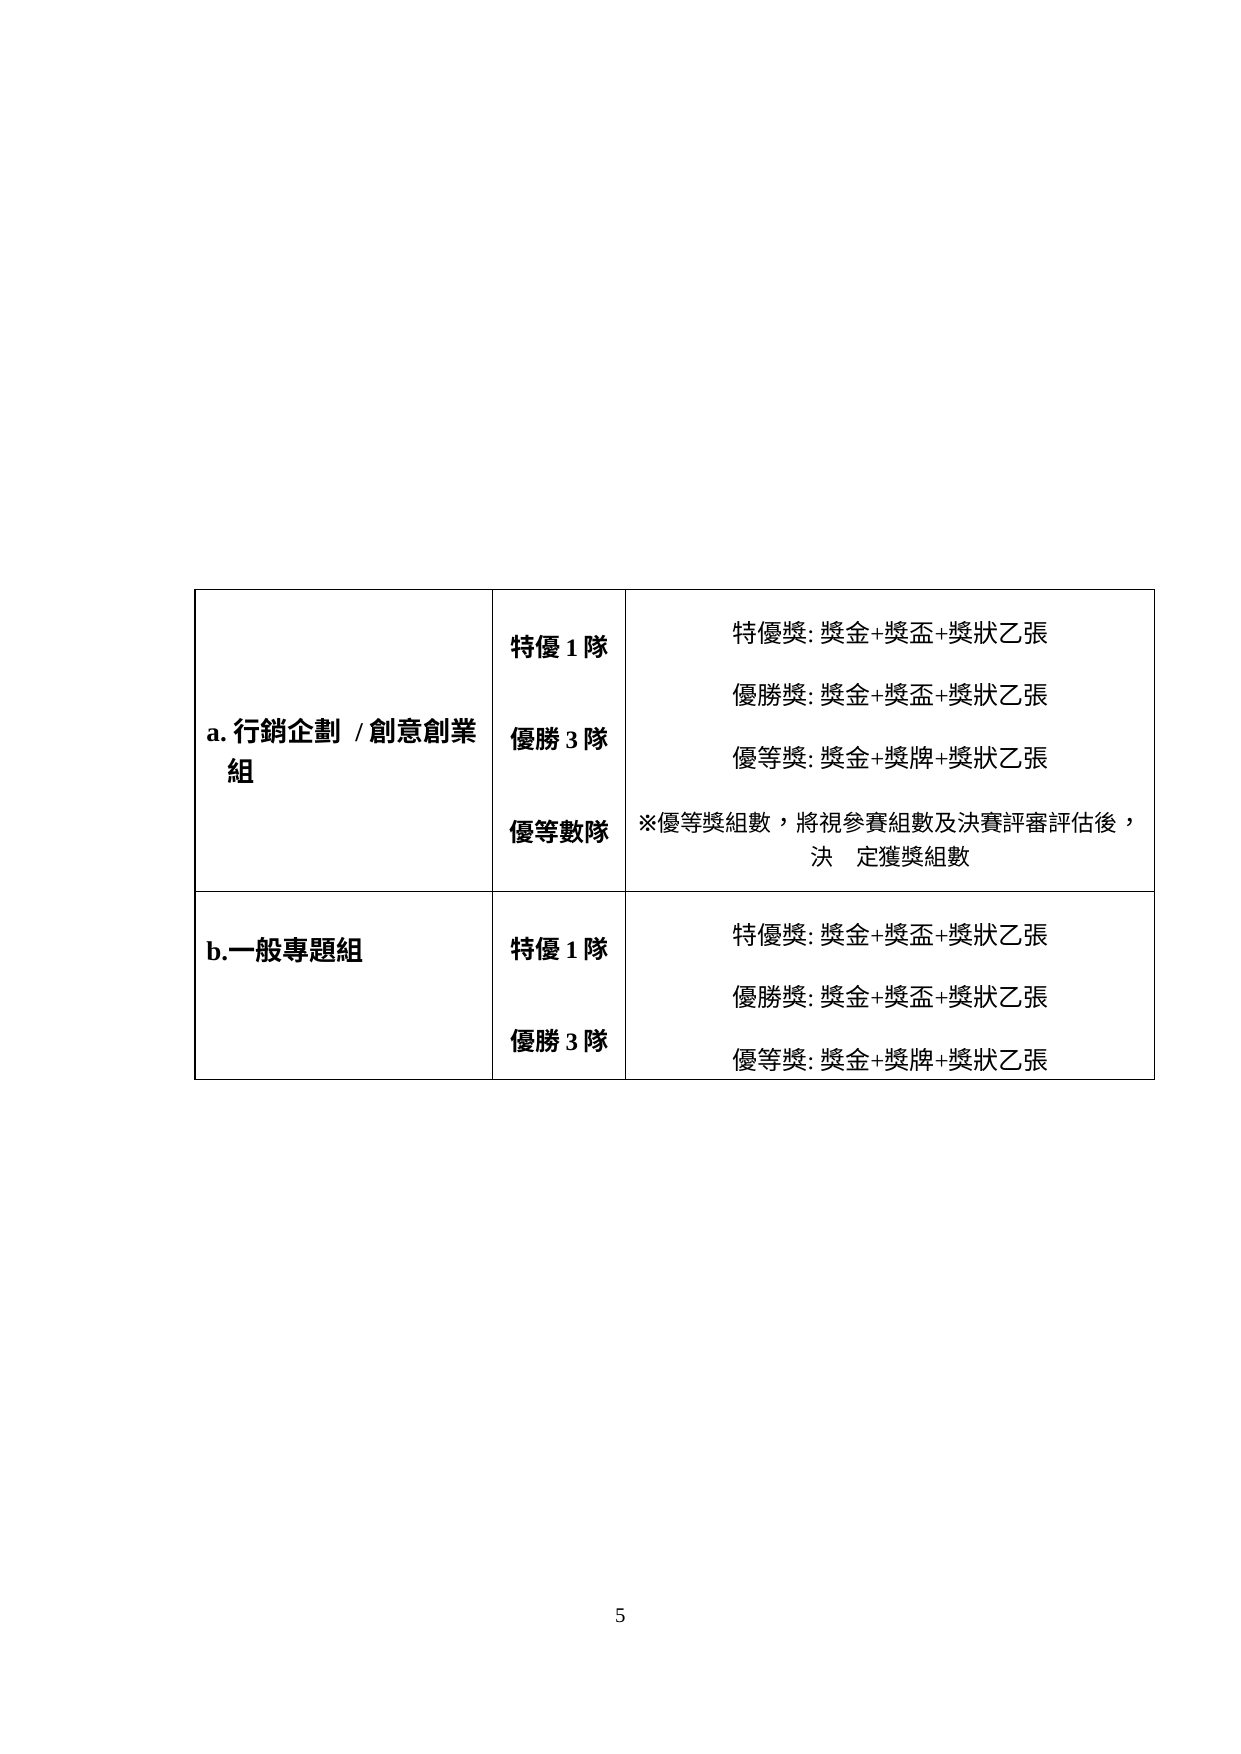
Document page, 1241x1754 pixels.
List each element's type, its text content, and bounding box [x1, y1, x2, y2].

table_cell b.一般專題組 [196, 892, 492, 1079]
table_cell 特優1隊 優勝3隊 [493, 892, 625, 1079]
table_cell 特優獎: 獎金+獎盃+獎狀乙張 優勝獎: 獎金+獎盃+獎狀乙張 優等獎: 獎金+獎牌+獎狀乙張 ※優等獎組數，將視參賽組數及決賽評審評估後，決 定獲獎組數 [626, 590, 1154, 891]
table_cell 特優獎: 獎金+獎盃+獎狀乙張 優勝獎: 獎金+獎盃+獎狀乙張 優等獎: 獎金+獎牌+獎狀乙張 [626, 892, 1154, 1079]
table_cell 特優1隊 優勝3隊 優等數隊 [493, 590, 625, 891]
table_cell a. 行銷企劃 / 創意創業 組 [196, 590, 492, 891]
